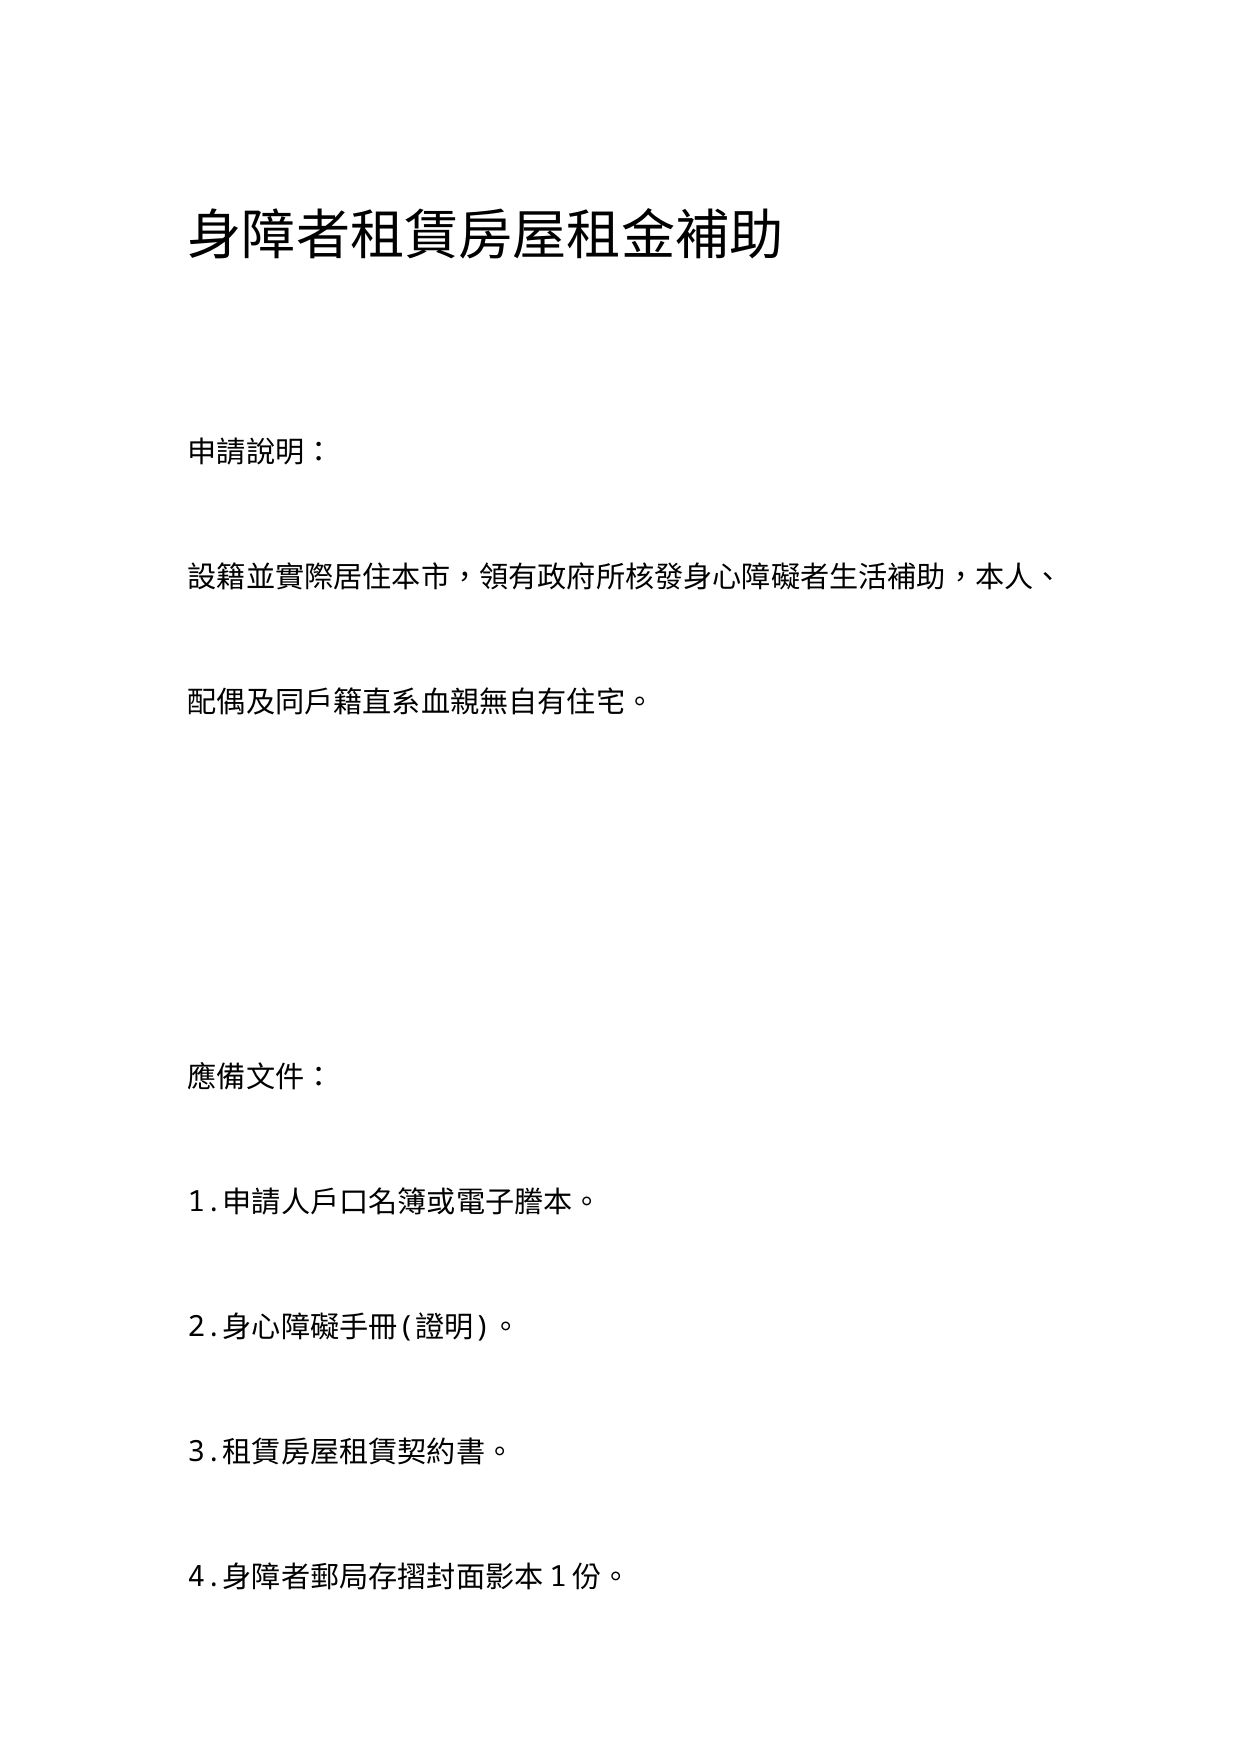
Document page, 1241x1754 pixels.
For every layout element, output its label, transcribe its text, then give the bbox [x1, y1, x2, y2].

text 2.身心障礙手冊(證明)。 [187, 1283, 1053, 1346]
text 設籍並實際居住本市，領有政府所核發身心障礙者生活補助，本人、配偶及同戶籍直系血親無自有住宅。 [187, 533, 1053, 721]
text 1.申請人戶口名簿或電子謄本。 [187, 1158, 1053, 1221]
text 4.身障者郵局存摺封面影本1份。 [187, 1533, 1053, 1596]
text 3.租賃房屋租賃契約書。 [187, 1408, 1053, 1471]
text 應備文件： [187, 1033, 1053, 1096]
text 申請說明： [187, 408, 1053, 471]
text 身障者租賃房屋租金補助 [187, 158, 1053, 283]
